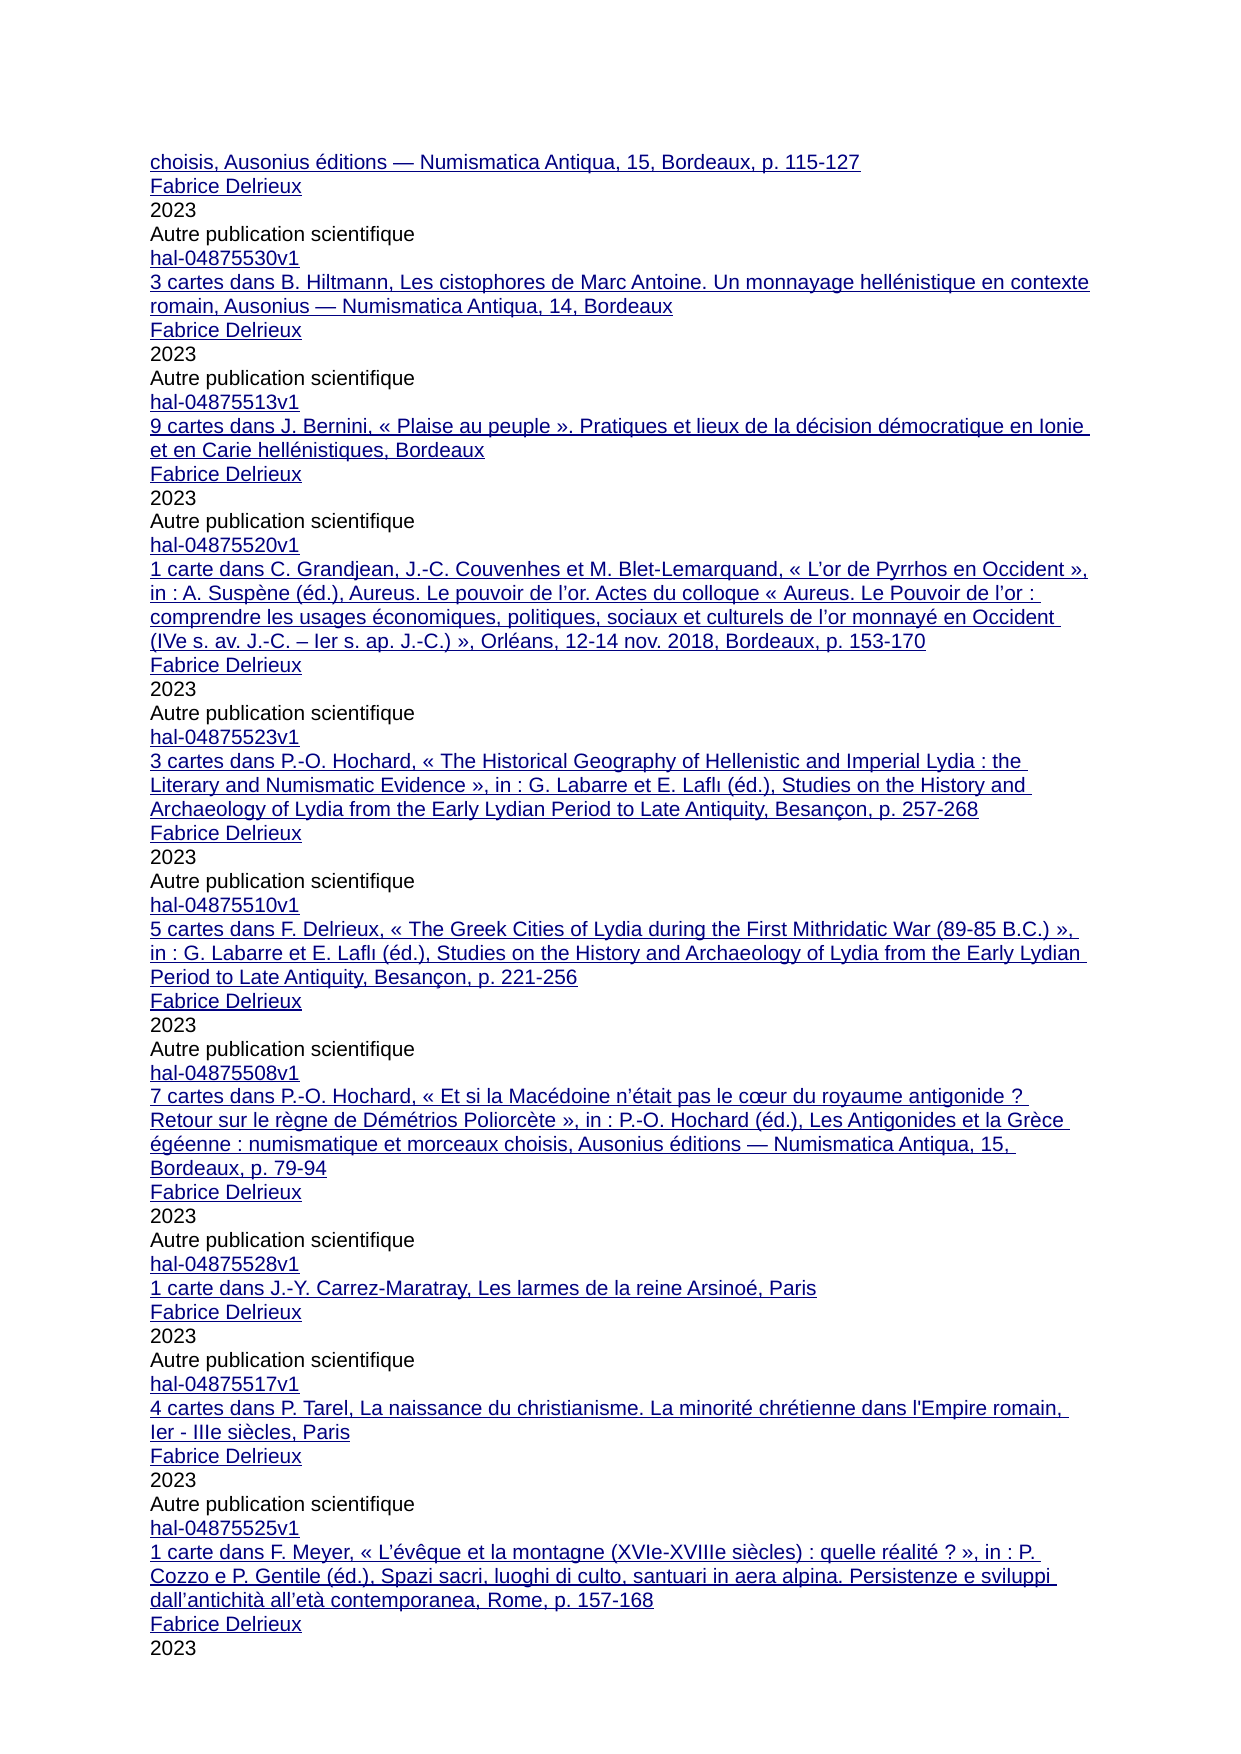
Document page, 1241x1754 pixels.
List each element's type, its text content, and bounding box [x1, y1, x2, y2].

table_cell 1 carte dans F. Meyer, « L’évêque et la montagne (XVIe-XVIIIe siècles) : quelle réalité ? », in : P. Cozzo e P. Gentile (éd.), Spazi sacri, luoghi di culto, santuari in aera alpina. Persistenze e sviluppi dall’antichità all’età contemporanea, Rome, p. 157-168 Fabrice Delrieux 2023 [150, 1540, 1090, 1659]
table_cell 7 cartes dans P.-O. Hochard, « Et si la Macédoine n’était pas le cœur du royaume antigonide ? Retour sur le règne de Démétrios Poliorcète », in : P.-O. Hochard (éd.), Les Antigonides et la Grèce égéenne : numismatique et morceaux choisis, Ausonius éditions — Numismatica Antiqua, 15, Bordeaux, p. 79-94 Fabrice Delrieux 2023 Autre publication scientifique hal-04875528v1 [150, 1084, 1090, 1276]
table_cell 3 cartes dans B. Hiltmann, Les cistophores de Marc Antoine. Un monnayage hellénistique en contexte [150, 270, 1090, 291]
table_cell 3 cartes dans P.-O. Hochard, « The Historical Geography of Hellenistic and Imperial Lydia : the Literary and Numismatic Evidence », in : G. Labarre et E. Laflı (éd.), Studies on the History and Archaeology of Lydia from the Early Lydian Period to Late Antiquity, Besançon, p. 257-268 Fabrice Delrieux 2023 Autre publication scientifique hal-04875510v1 [150, 749, 1090, 917]
table_cell et en Carie hellénistiques, Bordeaux Fabrice Delrieux 2023 Autre publication scientifique hal-04875520v1 [150, 436, 1090, 557]
table_cell choisis, Ausonius éditions — Numismatica Antiqua, 15, Bordeaux, p. 115-127 Fabrice Delrieux 2023 Autre publication scientifique hal-04875530v1 [150, 150, 1090, 270]
table_cell 1 carte dans J.-Y. Carrez-Maratray, Les larmes de la reine Arsinoé, Paris Fabrice Delrieux 2023 Autre publication scientifique hal-04875517v1 [150, 1276, 1090, 1396]
table_cell romain, Ausonius — Numismatica Antiqua, 14, Bordeaux Fabrice Delrieux 2023 Autre publication scientifique hal-04875513v1 [150, 292, 1090, 413]
table_cell 4 cartes dans P. Tarel, La naissance du christianisme. La minorité chrétienne dans l'Empire romain, Ier - IIIe siècles, Paris Fabrice Delrieux 2023 Autre publication scientifique hal-04875525v1 [150, 1396, 1090, 1539]
table_cell 5 cartes dans F. Delrieux, « The Greek Cities of Lydia during the First Mithridatic War (89-85 B.C.) », in : G. Labarre et E. Laflı (éd.), Studies on the History and Archaeology of Lydia from the Early Lydian Period to Late Antiquity, Besançon, p. 221-256 Fabrice Delrieux 2023 Autre publication scientifique hal-04875508v1 [150, 917, 1090, 1084]
table_cell 1 carte dans C. Grandjean, J.-C. Couvenhes et M. Blet-Lemarquand, « L’or de Pyrrhos en Occident », in : A. Suspène (éd.), Aureus. Le pouvoir de l’or. Actes du colloque « Aureus. Le Pouvoir de l’or : comprendre les usages économiques, politiques, sociaux et culturels de l’or monnayé en Occident (IVe s. av. J.-C. – Ier s. ap. J.-C.) », Orléans, 12-14 nov. 2018, Bordeaux, p. 153-170 Fabrice Delrieux 2023 Autre publication scientifique hal-04875523v1 [150, 557, 1090, 749]
table_cell 9 cartes dans J. Bernini, « Plaise au peuple ». Pratiques et lieux de la décision démocratique en Ionie [150, 414, 1090, 434]
